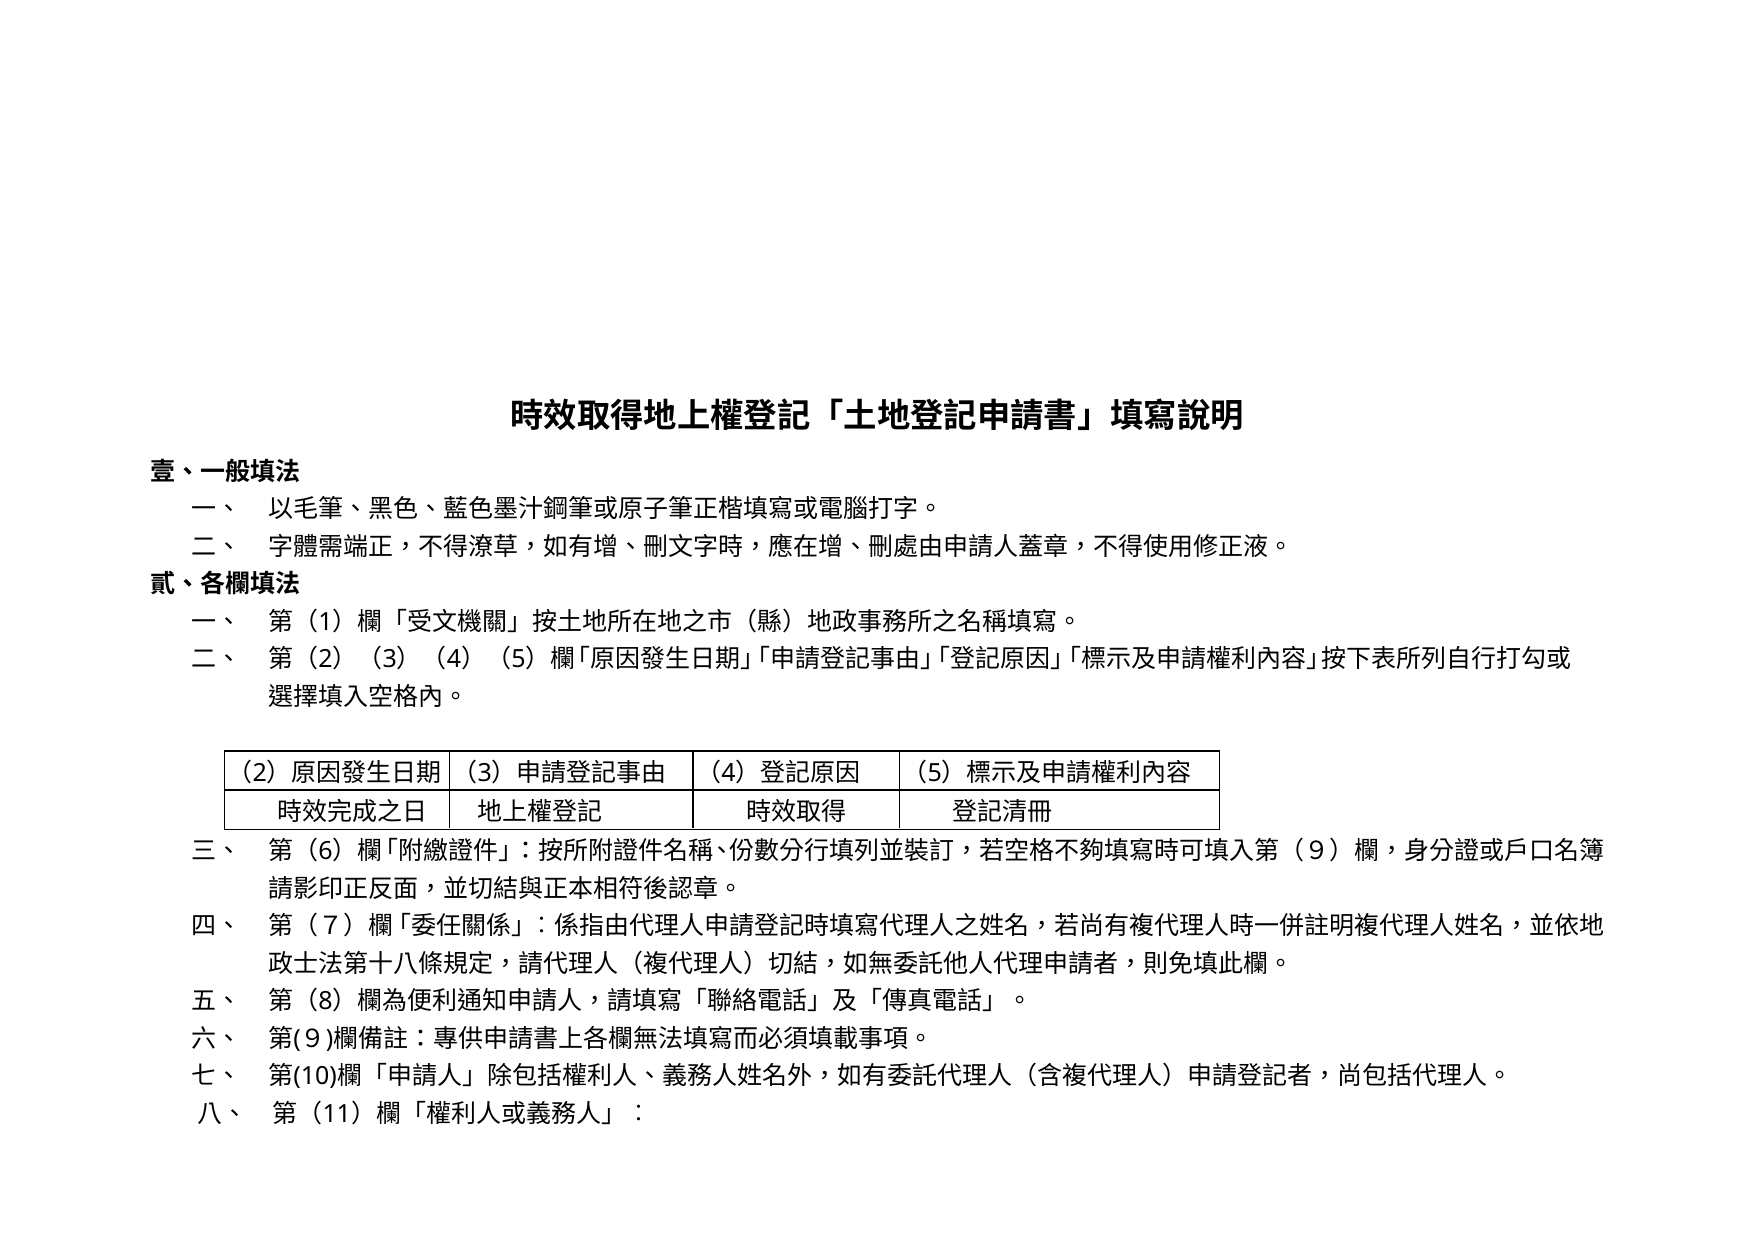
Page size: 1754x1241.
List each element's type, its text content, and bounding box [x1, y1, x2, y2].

list 第（７）欄「委任關係」︰係指由代理人申請登記時填寫代理人之姓名，若尚有複代理人時一併註明複代理人姓名，並依地政士法第十八條規定，請代理人（複代理人）切結，如無委託他人代理申請者，則免填此欄。 [191, 905, 1604, 980]
table_header （4）登記原因 [694, 752, 899, 789]
list 第（8）欄為便利通知申請人，請填寫「聯絡電話」及「傳真電話」。 [191, 980, 1604, 1017]
text 時效取得地上權登記「土地登記申請書」填寫說明 [150, 375, 1604, 450]
table_header （2）原因發生日期 [225, 752, 449, 789]
list 第（2）（3）（4）（5）欄「原因發生日期」「申請登記事由」「登記原因」「標示及申請權利內容」按下表所列自行打勾或選擇填入空格內。 [191, 638, 1570, 713]
table_cell 時效完成之日 [225, 791, 449, 828]
text 八、 第（11）欄「權利人或義務人」︰ [197, 1092, 1604, 1130]
text 貳、各欄填法 [150, 563, 1604, 600]
list 字體需端正，不得潦草，如有增、刪文字時，應在增、刪處由申請人蓋章，不得使用修正液。 [191, 525, 1570, 563]
list 第（6）欄「附繳證件」：按所附證件名稱、份數分行填列並裝訂，若空格不夠填寫時可填入第（９）欄，身分證或戶口名簿請影印正反面，並切結與正本相符後認章。 [191, 830, 1604, 905]
table_header （5）標示及申請權利內容 [900, 752, 1219, 789]
text 壹、一般填法 [150, 450, 1604, 488]
list 第(10)欄「申請人」除包括權利人、義務人姓名外，如有委託代理人（含複代理人）申請登記者，尚包括代理人。 [191, 1055, 1604, 1092]
table_cell 時效取得 [694, 791, 899, 828]
list 第（1）欄「受文機關」按土地所在地之市（縣）地政事務所之名稱填寫。 [191, 600, 1604, 638]
table_cell 登記清冊 [900, 791, 1219, 828]
list 以毛筆、黑色、藍色墨汁鋼筆或原子筆正楷填寫或電腦打字。 [191, 488, 1604, 525]
table_cell 地上權登記 [450, 791, 692, 828]
table_header （3）申請登記事由 [450, 752, 692, 789]
list 第(９)欄備註：專供申請書上各欄無法填寫而必須填載事項。 [191, 1017, 1604, 1055]
